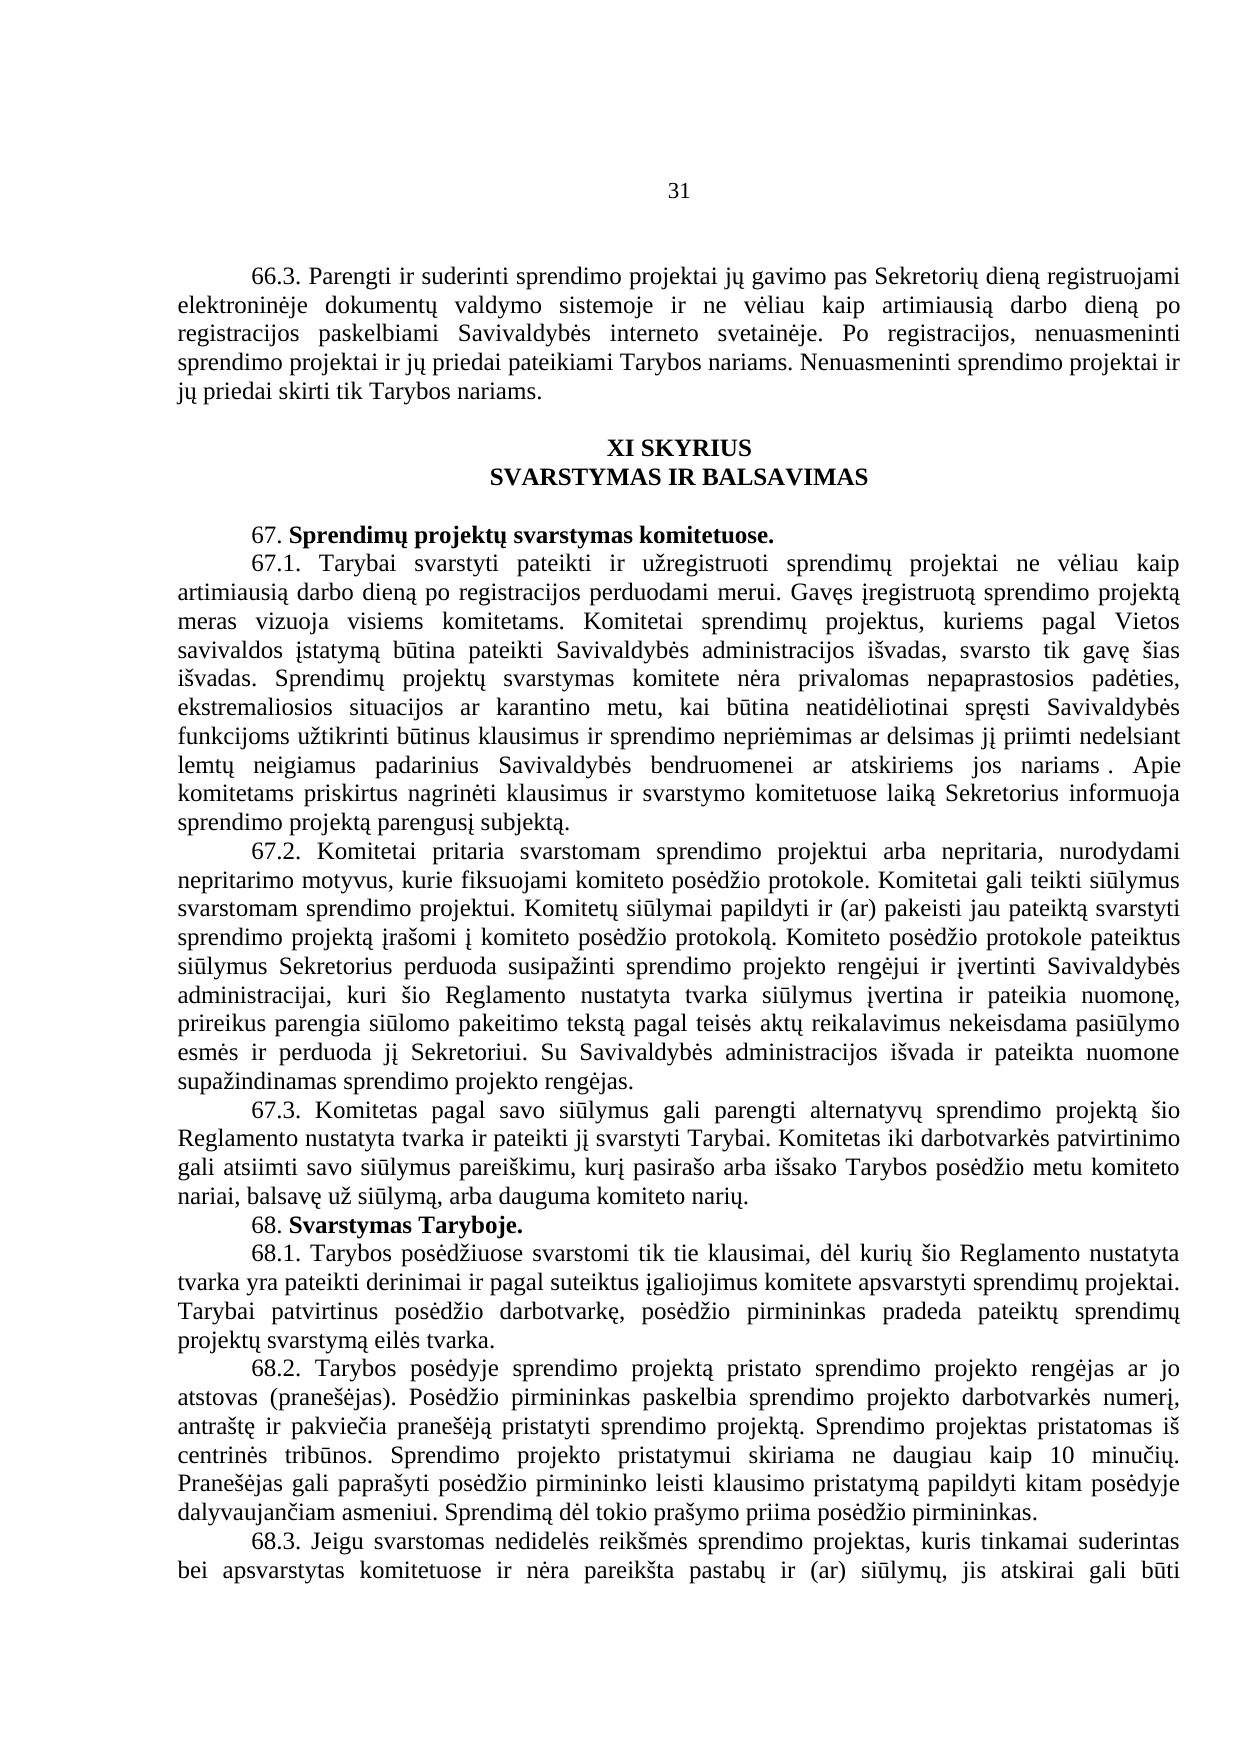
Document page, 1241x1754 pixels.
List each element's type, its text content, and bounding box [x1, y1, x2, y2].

text SVARSTYMAS IR BALSAVIMAS [177, 462, 1181, 491]
text 67.2. Komitetai pritaria svarstomam sprendimo projektui arba nepritaria, nurodydami nepritarimo motyvus, kurie fiksuojami komiteto posėdžio protokole. Komitetai gali teikti siūlymus svarstomam sprendimo projektui. Komitetų siūlymai papildyti ir (ar) pakeisti jau pateiktą svarstyti sprendimo projektą įrašomi į komiteto posėdžio protokolą. Komiteto posėdžio protokole pateiktus siūlymus Sekretorius perduoda susipažinti sprendimo projekto rengėjui ir įvertinti Savivaldybės administracijai, kuri šio Reglamento nustatyta tvarka siūlymus įvertina ir pateikia nuomonę, prireikus parengia siūlomo pakeitimo tekstą pagal teisės aktų reikalavimus nekeisdama pasiūlymo esmės ir perduoda jį Sekretoriui. Su Savivaldybės administracijos išvada ir pateikta nuomone supažindinamas sprendimo projekto rengėjas. [177, 836, 1181, 1095]
text 67. Sprendimų projektų svarstymas komitetuose. [177, 520, 1181, 548]
text XI SKYRIUS [177, 433, 1181, 462]
text 68.2. Tarybos posėdyje sprendimo projektą pristato sprendimo projekto rengėjas ar jo atstovas (pranešėjas). Posėdžio pirmininkas paskelbia sprendimo projekto darbotvarkės numerį, antraštę ir pakviečia pranešėją pristatyti sprendimo projektą. Sprendimo projektas pristatomas iš centrinės tribūnos. Sprendimo projekto pristatymui skiriama ne daugiau kaip 10 minučių. Pranešėjas gali paprašyti posėdžio pirmininko leisti klausimo pristatymą papildyti kitam posėdyje dalyvaujančiam asmeniui. Sprendimą dėl tokio prašymo priima posėdžio pirmininkas. [177, 1353, 1181, 1526]
text 67.1. Tarybai svarstyti pateikti ir užregistruoti sprendimų projektai ne vėliau kaip artimiausią darbo dieną po registracijos perduodami merui. Gavęs įregistruotą sprendimo projektą meras vizuoja visiems komitetams. Komitetai sprendimų projektus, kuriems pagal Vietos savivaldos įstatymą būtina pateikti Savivaldybės administracijos išvadas, svarsto tik gavę šias išvadas. Sprendimų projektų svarstymas komitete nėra privalomas nepaprastosios padėties, ekstremaliosios situacijos ar karantino metu, kai būtina neatidėliotinai spręsti Savivaldybės funkcijoms užtikrinti būtinus klausimus ir sprendimo nepriėmimas ar delsimas jį priimti nedelsiant lemtų neigiamus padarinius Savivaldybės bendruomenei ar atskiriems jos nariams . Apie komitetams priskirtus nagrinėti klausimus ir svarstymo komitetuose laiką Sekretorius informuoja sprendimo projektą parengusį subjektą. [177, 548, 1181, 836]
text 68. Svarstymas Taryboje. [177, 1210, 1181, 1238]
text 67.3. Komitetas pagal savo siūlymus gali parengti alternatyvų sprendimo projektą šio Reglamento nustatyta tvarka ir pateikti jį svarstyti Tarybai. Komitetas iki darbotvarkės patvirtinimo gali atsiimti savo siūlymus pareiškimu, kurį pasirašo arba išsako Tarybos posėdžio metu komiteto nariai, balsavę už siūlymą, arba dauguma komiteto narių. [177, 1095, 1181, 1210]
text 68.3. Jeigu svarstomas nedidelės reikšmės sprendimo projektas, kuris tinkamai suderintas bei apsvarstytas komitetuose ir nėra pareikšta pastabų ir (ar) siūlymų, jis atskirai gali būti [177, 1526, 1181, 1583]
text 66.3. Parengti ir suderinti sprendimo projektai jų gavimo pas Sekretorių dieną registruojami elektroninėje dokumentų valdymo sistemoje ir ne vėliau kaip artimiausią darbo dieną po registracijos paskelbiami Savivaldybės interneto svetainėje. Po registracijos, nenuasmeninti sprendimo projektai ir jų priedai pateikiami Tarybos nariams. Nenuasmeninti sprendimo projektai ir jų priedai skirti tik Tarybos nariams. [177, 261, 1181, 405]
text 68.1. Tarybos posėdžiuose svarstomi tik tie klausimai, dėl kurių šio Reglamento nustatyta tvarka yra pateikti derinimai ir pagal suteiktus įgaliojimus komitete apsvarstyti sprendimų projektai. Tarybai patvirtinus posėdžio darbotvarkę, posėdžio pirmininkas pradeda pateiktų sprendimų projektų svarstymą eilės tvarka. [177, 1238, 1181, 1353]
